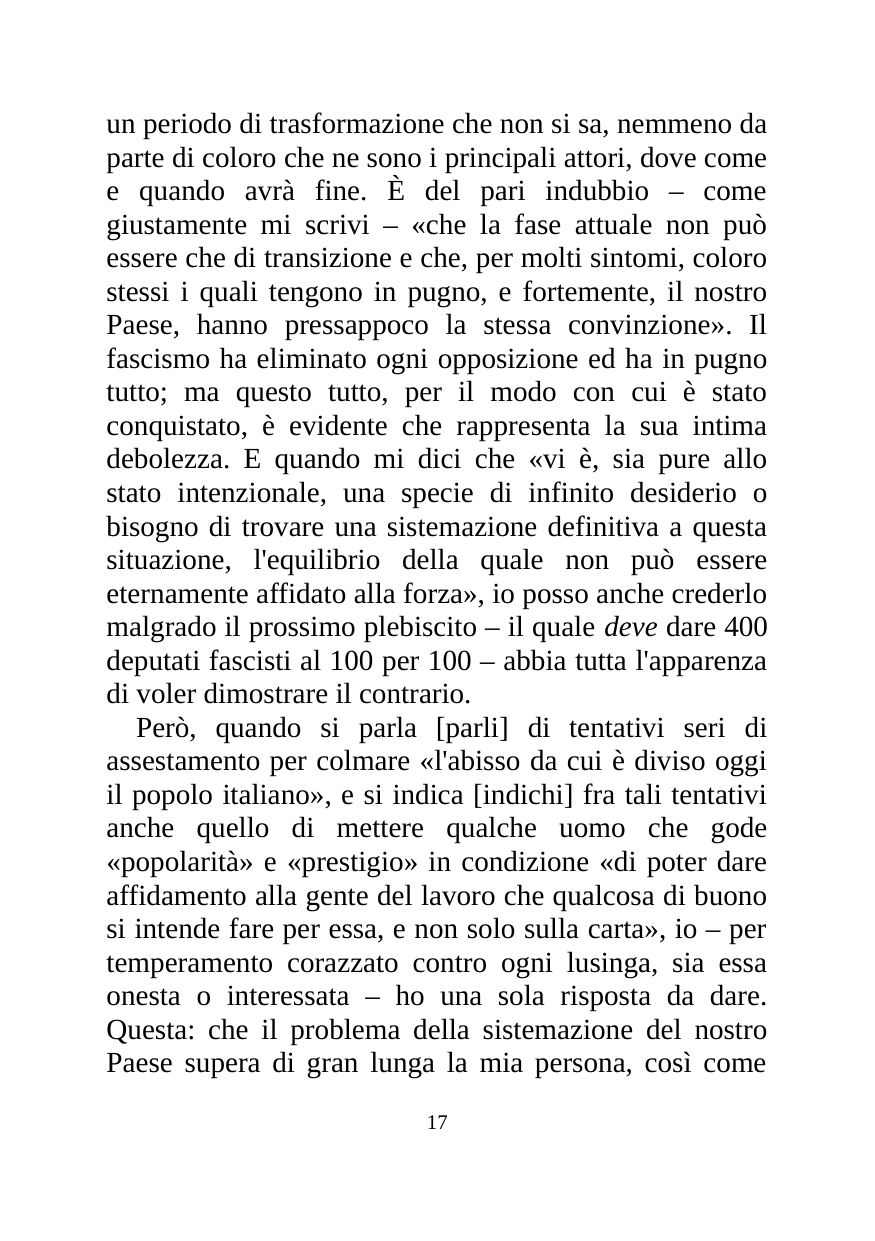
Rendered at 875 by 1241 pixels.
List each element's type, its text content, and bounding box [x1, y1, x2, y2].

text Però, quando si parla [parli] di tentativi seri di assestamento per colmare «l'abisso da cui è diviso oggi il popolo italiano», e si indica [indichi] fra tali tentativi anche quello di mettere qualche uomo che gode «popolarità» e «prestigio» in condizione «di poter dare affidamento alla gente del lavoro che qualcosa di buono si intende fare per essa, e non solo sulla carta», io – per temperamento corazzato contro ogni lusinga, sia essa onesta o interessata – ho una sola risposta da dare. Questa: che il problema della sistemazione del nostro Paese supera di gran lunga la mia persona, così come [106, 710, 768, 1079]
text un periodo di trasformazione che non si sa, nemmeno da parte di coloro che ne sono i principali attori, dove come e quando avrà fine. È del pari indubbio – come giustamente mi scrivi – «che la fase attuale non può essere che di transizione e che, per molti sintomi, coloro stessi i quali tengono in pugno, e fortemente, il nostro Paese, hanno pressappoco la stessa convinzione». Il fascismo ha eliminato ogni opposizione ed ha in pugno tutto; ma questo tutto, per il modo con cui è stato conquistato, è evidente che rappresenta la sua intima debolezza. E quando mi dici che «vi è, sia pure allo stato intenzionale, una specie di infinito desiderio o bisogno di trovare una sistemazione definitiva a questa situazione, l'equilibrio della quale non può essere eternamente affidato alla forza», io posso anche crederlo malgrado il prossimo plebiscito – il quale deve dare 400 deputati fascisti al 100 per 100 – abbia tutta l'apparenza di voler dimostrare il contrario. [106, 106, 768, 710]
